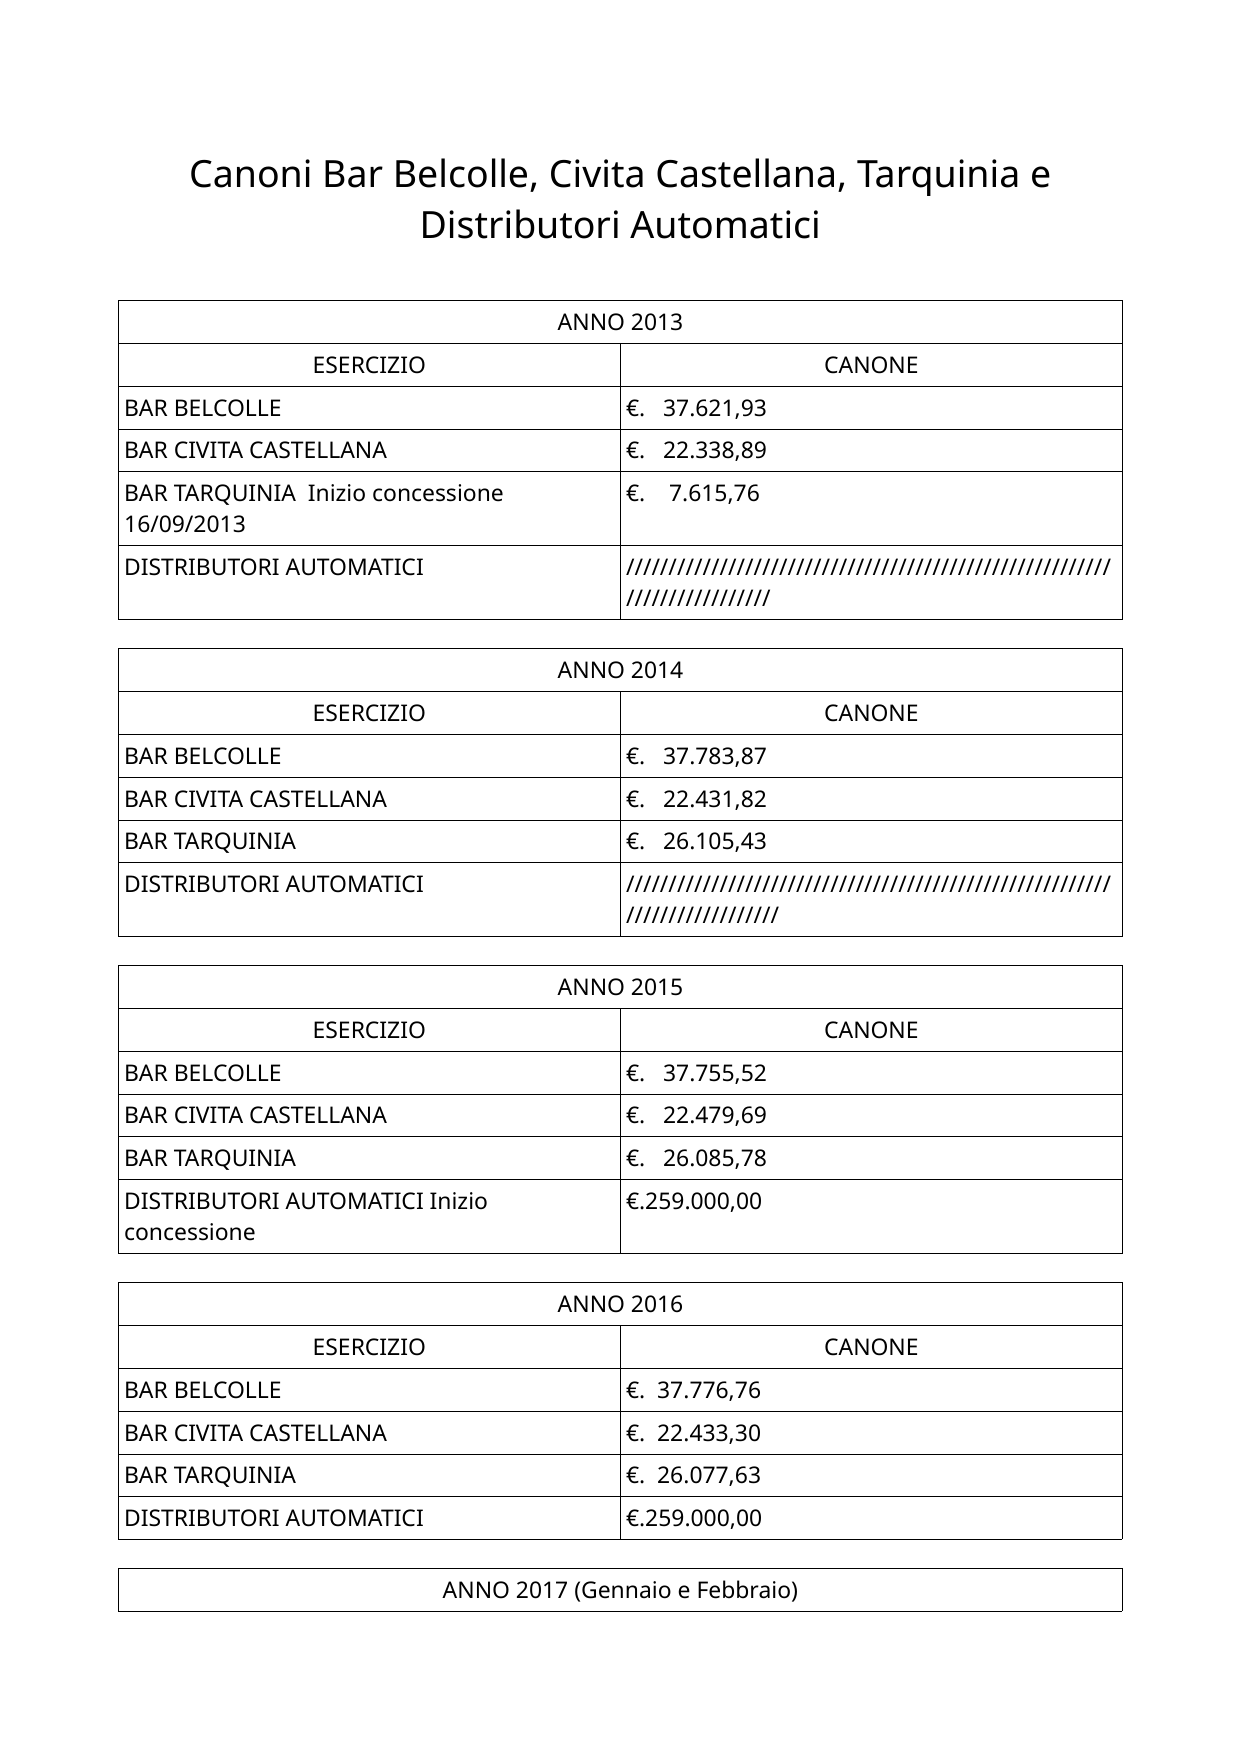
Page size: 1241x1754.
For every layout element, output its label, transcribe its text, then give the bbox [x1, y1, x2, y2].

table_cell €. 7.615,76 [621, 472, 1122, 545]
table_cell €. 22.431,82 [621, 778, 1122, 819]
table_cell BAR TARQUINIA Inizio concessione 16/09/2013 [119, 472, 620, 545]
table_cell /////////////////////////////////////////////////////////////////////////// [621, 863, 1122, 936]
table_cell €. 22.338,89 [621, 430, 1122, 471]
table_cell BAR BELCOLLE [119, 1369, 620, 1411]
table_cell CANONE [621, 1009, 1122, 1051]
table_cell €. 37.755,52 [621, 1052, 1122, 1094]
table_header ANNO 2016 [119, 1283, 1122, 1325]
table_cell €. 22.479,69 [621, 1095, 1122, 1136]
table_cell BAR BELCOLLE [119, 1052, 620, 1094]
table_cell BAR TARQUINIA [119, 1455, 620, 1496]
table_header ANNO 2015 [119, 966, 1122, 1008]
table_cell €.259.000,00 [621, 1180, 1122, 1253]
table_cell BAR CIVITA CASTELLANA [119, 1095, 620, 1136]
table_cell ////////////////////////////////////////////////////////////////////////// [621, 546, 1122, 619]
table_cell BAR BELCOLLE [119, 387, 620, 428]
table_cell €.259.000,00 [621, 1497, 1122, 1539]
table_cell €. 37.783,87 [621, 735, 1122, 777]
table_cell CANONE [621, 692, 1122, 734]
table_cell ESERCIZIO [119, 692, 620, 734]
text Canoni Bar Belcolle, Civita Castellana, Tarquinia e Distributori Automatici [118, 147, 1122, 249]
table_cell BAR CIVITA CASTELLANA [119, 430, 620, 471]
table_cell €. 22.433,30 [621, 1412, 1122, 1453]
table_cell DISTRIBUTORI AUTOMATICI [119, 1497, 620, 1539]
table_cell DISTRIBUTORI AUTOMATICI [119, 863, 620, 936]
table_cell ESERCIZIO [119, 1009, 620, 1051]
table_cell €. 26.077,63 [621, 1455, 1122, 1496]
table_header ANNO 2013 [119, 301, 1122, 343]
table_cell BAR CIVITA CASTELLANA [119, 1412, 620, 1453]
table_cell BAR TARQUINIA [119, 1137, 620, 1179]
table_cell BAR TARQUINIA [119, 821, 620, 862]
table_cell CANONE [621, 1326, 1122, 1368]
table_cell BAR BELCOLLE [119, 735, 620, 777]
table_cell CANONE [621, 344, 1122, 386]
table_header ANNO 2017 (Gennaio e Febbraio) [119, 1569, 1122, 1611]
table_cell €. 37.776,76 [621, 1369, 1122, 1411]
table_cell BAR CIVITA CASTELLANA [119, 778, 620, 819]
table_cell €. 37.621,93 [621, 387, 1122, 428]
table_cell DISTRIBUTORI AUTOMATICI Inizio concessione [119, 1180, 620, 1253]
table_cell DISTRIBUTORI AUTOMATICI [119, 546, 620, 619]
table_header ANNO 2014 [119, 649, 1122, 691]
table_cell €. 26.085,78 [621, 1137, 1122, 1179]
table_cell ESERCIZIO [119, 1326, 620, 1368]
table_cell €. 26.105,43 [621, 821, 1122, 862]
table_cell ESERCIZIO [119, 344, 620, 386]
